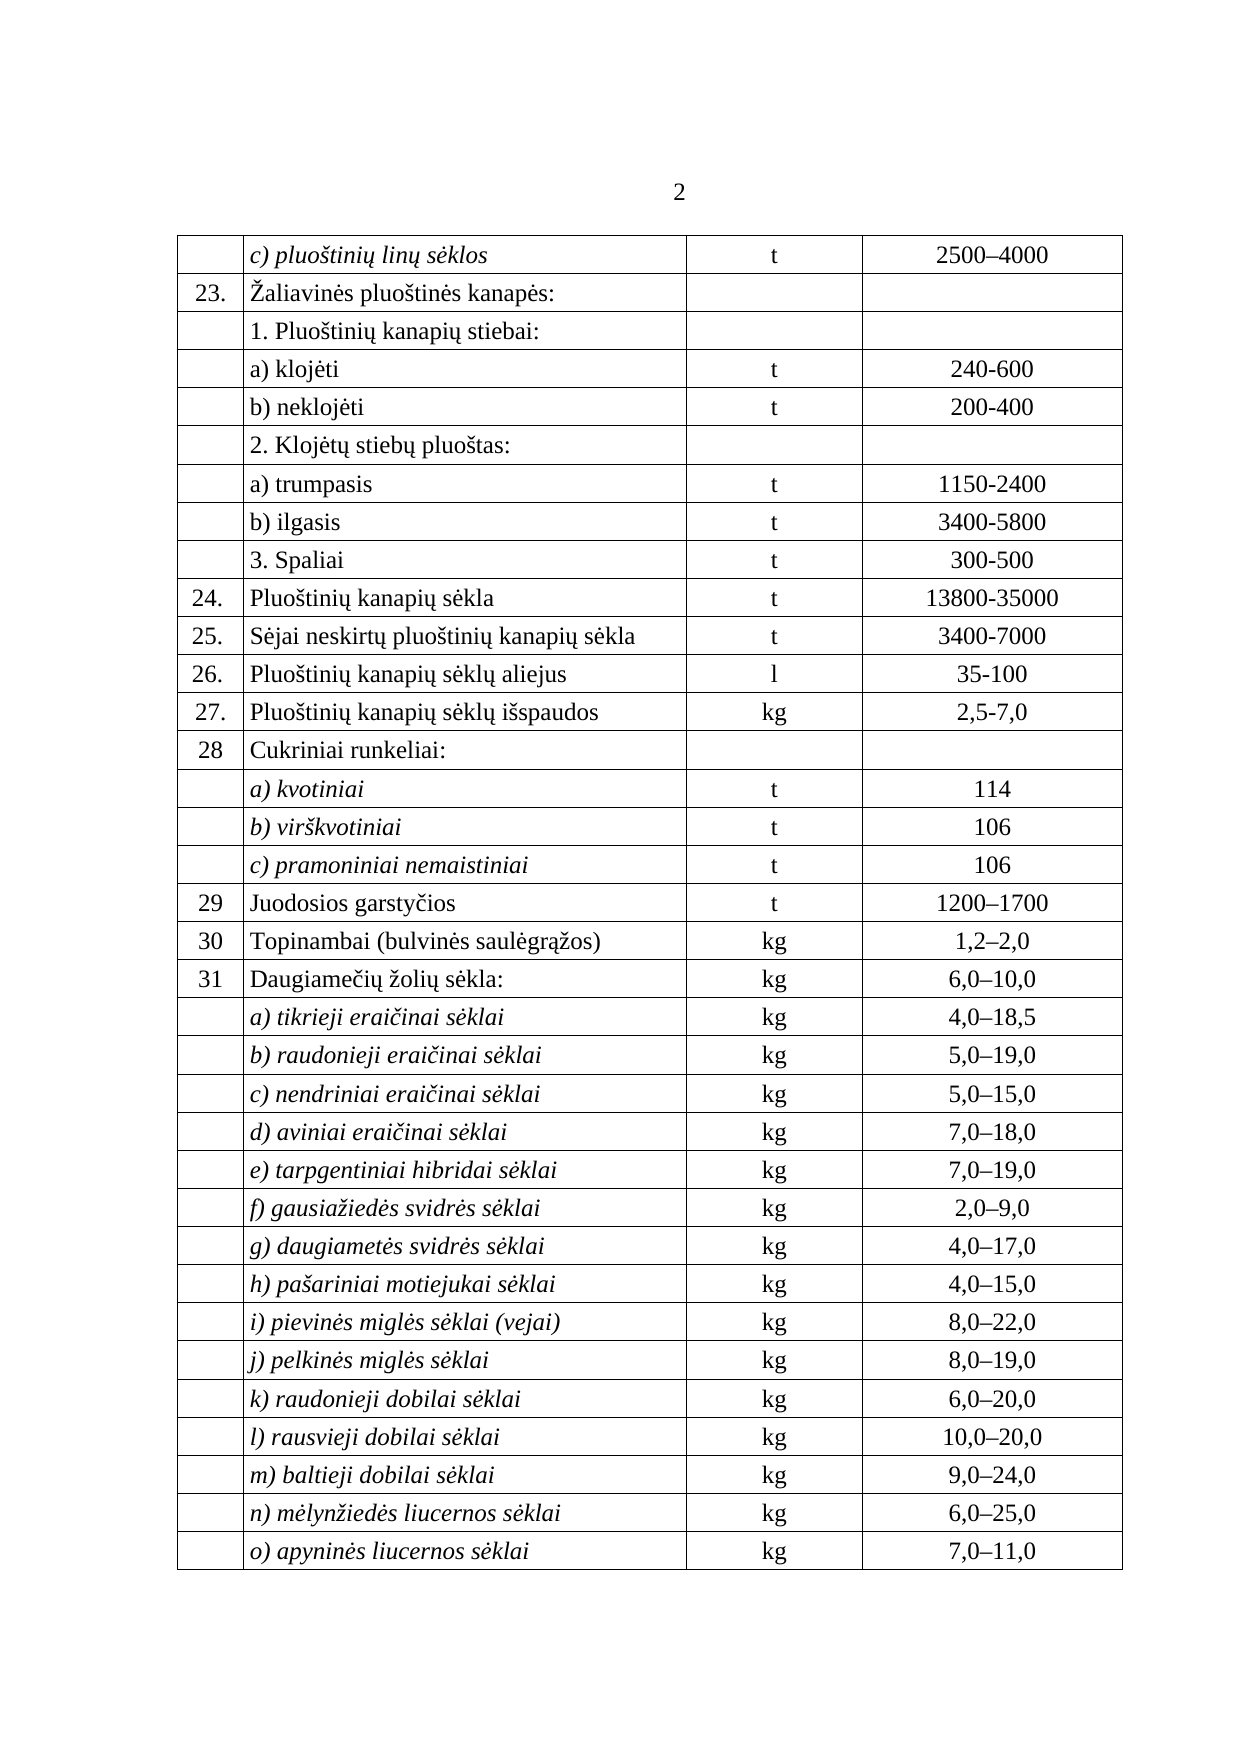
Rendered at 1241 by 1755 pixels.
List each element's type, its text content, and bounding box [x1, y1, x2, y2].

table_cell Topinambai (bulvinės saulėgrąžos) [244, 922, 686, 959]
table_cell n) mėlynžiedės liucernos sėklai [244, 1494, 686, 1531]
table_cell 7,0–19,0 [863, 1151, 1122, 1188]
table_cell 4,0–15,0 [863, 1265, 1122, 1302]
table_cell 7,0–11,0 [863, 1532, 1122, 1569]
table_cell kg [687, 1265, 862, 1302]
table_cell 13800-35000 [863, 579, 1122, 616]
table_cell kg [687, 1189, 862, 1226]
table_cell m) baltieji dobilai sėklai [244, 1456, 686, 1493]
table_cell [178, 770, 243, 807]
table_cell b) virškvotiniai [244, 808, 686, 845]
table_cell Juodosios garstyčios [244, 884, 686, 921]
table_cell c) pramoniniai nemaistiniai [244, 846, 686, 883]
table_cell 2,0–9,0 [863, 1189, 1122, 1226]
table_cell 23. [178, 274, 243, 311]
table_cell [178, 808, 243, 845]
table_cell t [687, 884, 862, 921]
table_cell 2,5-7,0 [863, 693, 1122, 730]
table_cell [178, 465, 243, 502]
table_cell a) klojėti [244, 350, 686, 387]
table_cell l [687, 655, 862, 692]
table_cell f) gausiažiedės svidrės sėklai [244, 1189, 686, 1226]
table_cell 10,0–20,0 [863, 1418, 1122, 1455]
table_cell e) tarpgentiniai hibridai sėklai [244, 1151, 686, 1188]
table_cell Sėjai neskirtų pluoštinių kanapių sėkla [244, 617, 686, 654]
table_cell [178, 1456, 243, 1493]
table_cell [178, 1380, 243, 1417]
table_cell 106 [863, 846, 1122, 883]
table_cell t [687, 541, 862, 578]
table_cell kg [687, 1303, 862, 1340]
table_cell kg [687, 1075, 862, 1112]
table_cell 1200–1700 [863, 884, 1122, 921]
table_cell kg [687, 693, 862, 730]
table_cell [178, 1036, 243, 1073]
table_cell d) aviniai eraičinai sėklai [244, 1113, 686, 1150]
table_cell [178, 1151, 243, 1188]
table_cell kg [687, 1227, 862, 1264]
table_cell a) kvotiniai [244, 770, 686, 807]
table_cell [687, 274, 862, 311]
table_cell k) raudonieji dobilai sėklai [244, 1380, 686, 1417]
table_cell 3400-5800 [863, 503, 1122, 540]
table_cell 200-400 [863, 388, 1122, 425]
table_cell b) raudonieji eraičinai sėklai [244, 1036, 686, 1073]
table_cell 30 [178, 922, 243, 959]
table_cell a) tikrieji eraičinai sėklai [244, 998, 686, 1035]
table_cell 24. [178, 579, 243, 616]
table_cell 3400-7000 [863, 617, 1122, 654]
table_cell 4,0–18,5 [863, 998, 1122, 1035]
table_cell kg [687, 960, 862, 997]
table_cell [178, 426, 243, 463]
table_cell 27. [178, 693, 243, 730]
table_cell [863, 312, 1122, 349]
table_cell kg [687, 1113, 862, 1150]
table_cell Žaliavinės pluoštinės kanapės: [244, 274, 686, 311]
table_cell [178, 998, 243, 1035]
table_cell g) daugiametės svidrės sėklai [244, 1227, 686, 1264]
table_cell [863, 274, 1122, 311]
table_cell kg [687, 1151, 862, 1188]
table_cell [178, 1189, 243, 1226]
table_cell 6,0–10,0 [863, 960, 1122, 997]
table_cell [178, 541, 243, 578]
table_cell [178, 1341, 243, 1378]
table_cell j) pelkinės miglės sėklai [244, 1341, 686, 1378]
table_cell kg [687, 998, 862, 1035]
table_cell 26. [178, 655, 243, 692]
table_cell [178, 1532, 243, 1569]
table_cell kg [687, 1456, 862, 1493]
table_cell Cukriniai runkeliai: [244, 731, 686, 768]
table_cell [178, 1113, 243, 1150]
table_cell [178, 312, 243, 349]
table_cell kg [687, 1418, 862, 1455]
table_cell [178, 503, 243, 540]
table_cell kg [687, 1494, 862, 1531]
table_cell [178, 846, 243, 883]
table_cell t [687, 579, 862, 616]
table_cell 240-600 [863, 350, 1122, 387]
table_cell b) ilgasis [244, 503, 686, 540]
table_cell 7,0–18,0 [863, 1113, 1122, 1150]
table_cell 29 [178, 884, 243, 921]
table_cell 31 [178, 960, 243, 997]
table_cell 300-500 [863, 541, 1122, 578]
table_cell t [687, 465, 862, 502]
table_cell t [687, 236, 862, 273]
table_cell [687, 426, 862, 463]
table_cell [178, 1227, 243, 1264]
table_cell 1,2–2,0 [863, 922, 1122, 959]
table_cell [178, 1494, 243, 1531]
table_cell 8,0–22,0 [863, 1303, 1122, 1340]
table_cell 5,0–15,0 [863, 1075, 1122, 1112]
table_cell t [687, 808, 862, 845]
table_cell t [687, 770, 862, 807]
table_cell kg [687, 1036, 862, 1073]
table_cell [178, 388, 243, 425]
table_cell [687, 731, 862, 768]
table_cell l) rausvieji dobilai sėklai [244, 1418, 686, 1455]
table_cell kg [687, 1380, 862, 1417]
table_cell 9,0–24,0 [863, 1456, 1122, 1493]
table_cell [178, 1265, 243, 1302]
table_cell kg [687, 1341, 862, 1378]
table_cell kg [687, 1532, 862, 1569]
table_cell a) trumpasis [244, 465, 686, 502]
table_cell 1150-2400 [863, 465, 1122, 502]
table_cell [863, 731, 1122, 768]
table_cell [863, 426, 1122, 463]
table_cell 106 [863, 808, 1122, 845]
table_cell t [687, 846, 862, 883]
table_cell t [687, 617, 862, 654]
table_cell Pluoštinių kanapių sėkla [244, 579, 686, 616]
table_cell 1. Pluoštinių kanapių stiebai: [244, 312, 686, 349]
table_cell [178, 1418, 243, 1455]
table_cell Daugiamečių žolių sėkla: [244, 960, 686, 997]
table_cell i) pievinės miglės sėklai (vejai) [244, 1303, 686, 1340]
table_cell 114 [863, 770, 1122, 807]
table_cell [178, 1075, 243, 1112]
table_cell Pluoštinių kanapių sėklų aliejus [244, 655, 686, 692]
table_cell t [687, 503, 862, 540]
table_cell b) neklojėti [244, 388, 686, 425]
table_cell 6,0–25,0 [863, 1494, 1122, 1531]
table_cell Pluoštinių kanapių sėklų išspaudos [244, 693, 686, 730]
table_cell c) pluoštinių linų sėklos [244, 236, 686, 273]
table_cell t [687, 350, 862, 387]
table_cell h) pašariniai motiejukai sėklai [244, 1265, 686, 1302]
table_cell 5,0–19,0 [863, 1036, 1122, 1073]
table_cell [687, 312, 862, 349]
table_cell o) apyninės liucernos sėklai [244, 1532, 686, 1569]
table_cell t [687, 388, 862, 425]
table_cell c) nendriniai eraičinai sėklai [244, 1075, 686, 1112]
table_cell 2. Klojėtų stiebų pluoštas: [244, 426, 686, 463]
table_cell [178, 350, 243, 387]
table_cell 6,0–20,0 [863, 1380, 1122, 1417]
table_cell 2500–4000 [863, 236, 1122, 273]
table_cell 4,0–17,0 [863, 1227, 1122, 1264]
table_cell 28 [178, 731, 243, 768]
table_cell [178, 236, 243, 273]
table_cell 8,0–19,0 [863, 1341, 1122, 1378]
table_cell 25. [178, 617, 243, 654]
table_cell 3. Spaliai [244, 541, 686, 578]
table_cell kg [687, 922, 862, 959]
table_cell [178, 1303, 243, 1340]
table_cell 35-100 [863, 655, 1122, 692]
